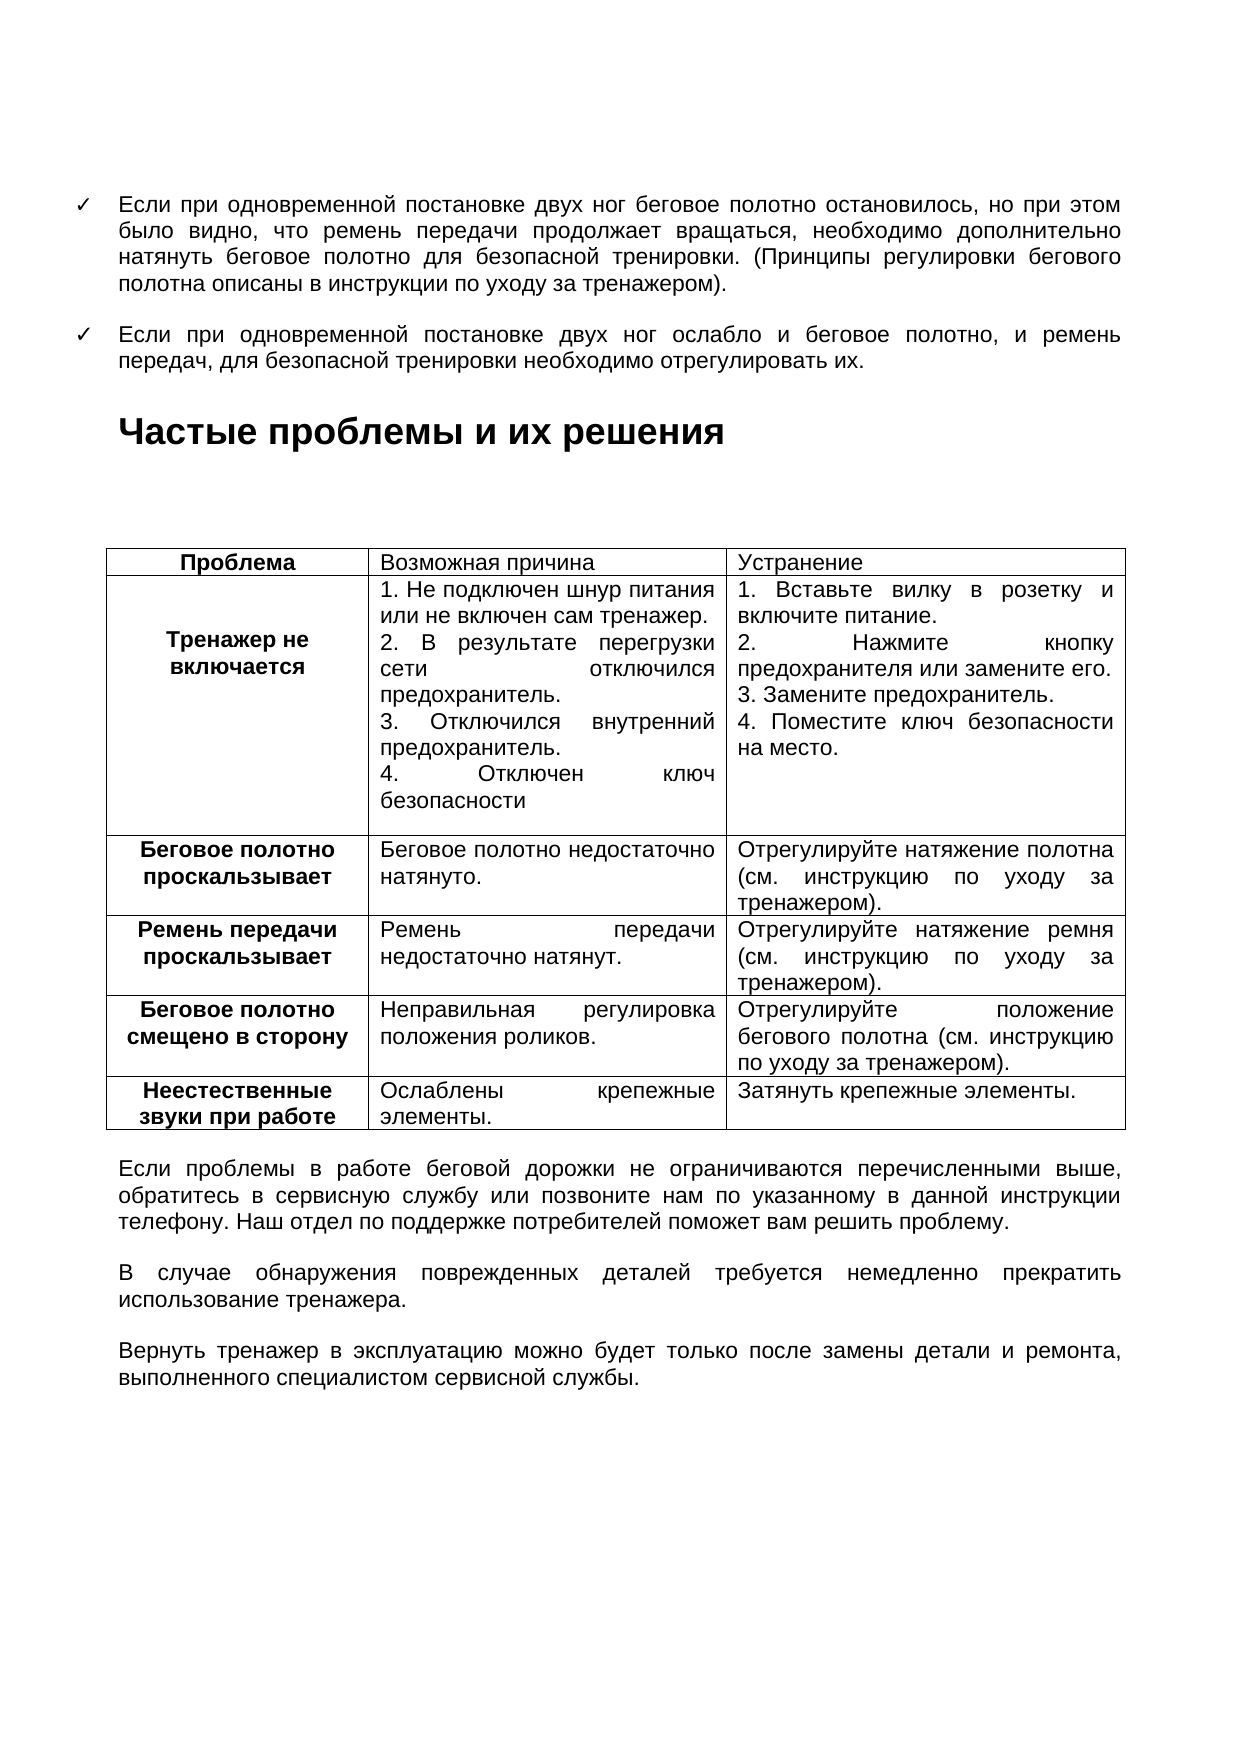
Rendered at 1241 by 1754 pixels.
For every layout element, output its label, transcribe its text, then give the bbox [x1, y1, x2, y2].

table_cell Ремень передачи недостаточно натянут. [369, 916, 726, 995]
table_cell Беговое полотно смещено в сторону [107, 996, 368, 1076]
text Если проблемы в работе беговой дорожки не ограничиваются перечисленными выше, обратитесь в сервисную службу или позвоните нам по указанному в данной инструкции телефону. Наш отдел по поддержке потребителей поможет вам решить проблему. [118, 1155, 1122, 1234]
table_cell 1. Не подключен шнур питания или не включен сам тренажер. 2. В результате перегрузки сети отключился предохранитель. 3. Отключился внутренний предохранитель. 4. Отключен ключ безопасности [369, 576, 726, 835]
subtitle Частые проблемы и их решения [118, 409, 1122, 452]
text Вернуть тренажер в эксплуатацию можно будет только после замены детали и ремонта, выполненного специалистом сервисной службы. [118, 1337, 1122, 1390]
table_cell Неправильная регулировка положения роликов. [369, 996, 726, 1076]
table_cell Ремень передачи проскальзывает [107, 916, 368, 995]
table_cell Отрегулируйте натяжение ремня (см. инструкцию по уходу за тренажером). [727, 916, 1125, 995]
table_cell Тренажер не включается [107, 576, 368, 835]
table_cell Неестественные звуки при работе [107, 1077, 368, 1129]
table_header Устранение [727, 549, 1125, 575]
table_header Проблема [107, 549, 368, 575]
table_cell Беговое полотно проскальзывает [107, 836, 368, 915]
table_cell Беговое полотно недостаточно натянуто. [369, 836, 726, 915]
list Если при одновременной постановке двух ног ослабло и беговое полотно, и ремень передач, для безопасной тренировки необходимо отрегулировать их. [74, 321, 1122, 374]
table_header Возможная причина [369, 549, 726, 575]
table_cell Отрегулируйте положение бегового полотна (см. инструкцию по уходу за тренажером). [727, 996, 1125, 1076]
table_cell Затянуть крепежные элементы. [727, 1077, 1125, 1129]
table_cell 1. Вставьте вилку в розетку и включите питание. 2. Нажмите кнопку предохранителя или замените его. 3. Замените предохранитель. 4. Поместите ключ безопасности на место. [727, 576, 1125, 835]
text В случае обнаружения поврежденных деталей требуется немедленно прекратить использование тренажера. [118, 1259, 1122, 1312]
table_cell Ослаблены крепежные элементы. [369, 1077, 726, 1129]
list Если при одновременной постановке двух ног беговое полотно остановилось, но при этом было видно, что ремень передачи продолжает вращаться, необходимо дополнительно натянуть беговое полотно для безопасной тренировки. (Принципы регулировки бегового полотна описаны в инструкции по уходу за тренажером). [74, 191, 1122, 296]
table_cell Отрегулируйте натяжение полотна (см. инструкцию по уходу за тренажером). [727, 836, 1125, 915]
